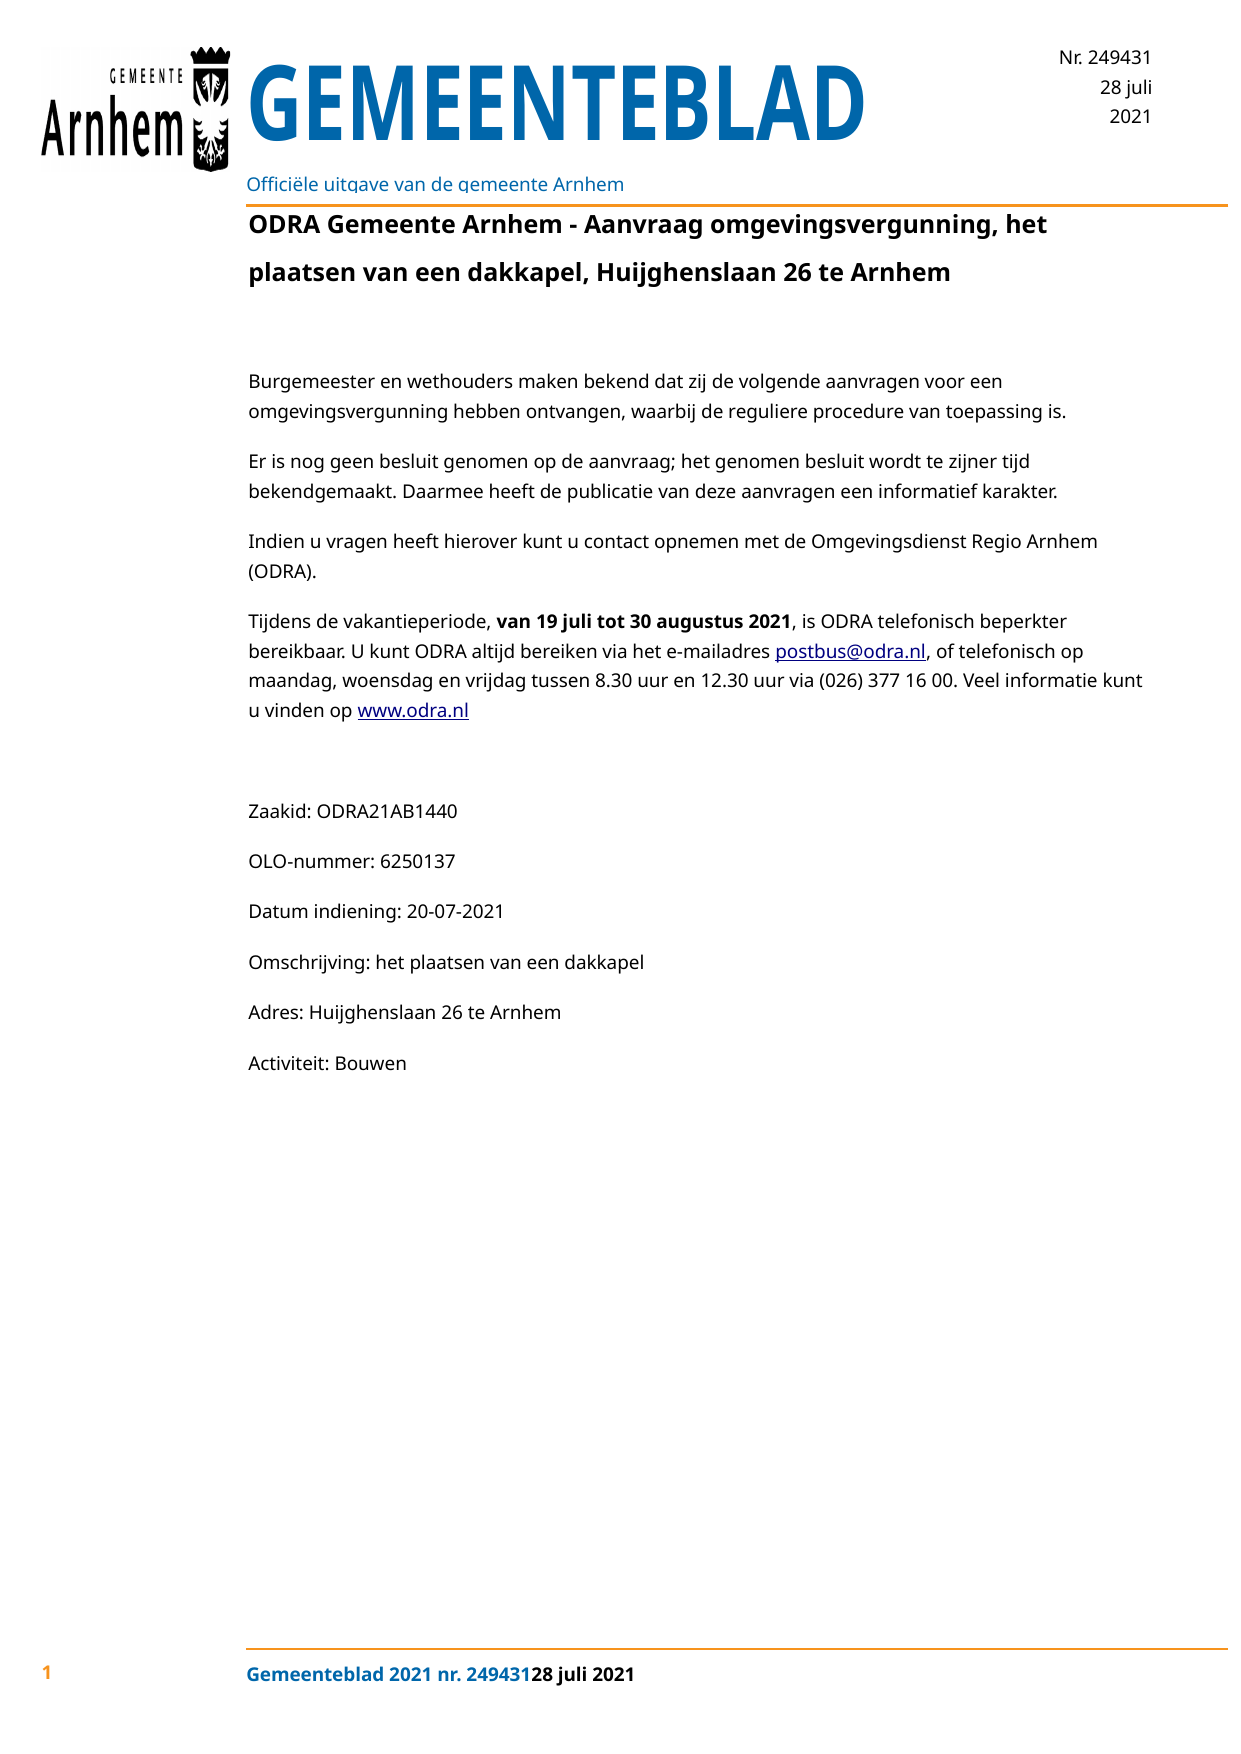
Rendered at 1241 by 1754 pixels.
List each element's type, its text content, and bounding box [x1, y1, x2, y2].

text OLO-nummer: 6250137 [248, 848, 1152, 874]
text Er is nog geen besluit genomen op de aanvraag; het genomen besluit wordt te zijner tijd bekendgemaakt. Daarmee heeft de publicatie van deze aanvragen een informatief karakter. [248, 448, 1152, 504]
text Datum indiening: 20-07-2021 [248, 899, 1152, 924]
text Adres: Huijghenslaan 26 te Arnhem [248, 999, 1152, 1025]
text Activiteit: Bouwen [248, 1050, 1152, 1076]
text Omschrijving: het plaatsen van een dakkapel [248, 949, 1152, 975]
text ODRA Gemeente Arnhem - Aanvraag omgevingsvergunning, het plaatsen van een dakkapel, Huijghenslaan 26 te Arnhem [248, 207, 1152, 288]
picture [41, 47, 231, 172]
text Indien u vragen heeft hierover kunt u contact opnemen met de Omgevingsdienst Regio Arnhem (ODRA). [248, 528, 1152, 584]
text Burgemeester en wethouders maken bekend dat zij de volgende aanvragen voor een omgevingsvergunning hebben ontvangen, waarbij de reguliere procedure van toepassing is. [248, 368, 1152, 424]
text Zaakid: ODRA21AB1440 [248, 798, 1152, 824]
text Tijdens de vakantieperiode, van 19 juli tot 30 augustus 2021, is ODRA telefonisch beperkter bereikbaar. U kunt ODRA altijd bereiken via het e-mailadres postbus@odra.nl, of telefonisch op maandag, woensdag en vrijdag tussen 8.30 uur en 12.30 uur via (026) 377 16 00. Veel informatie kunt u vinden op www.odra.nl [248, 608, 1152, 723]
